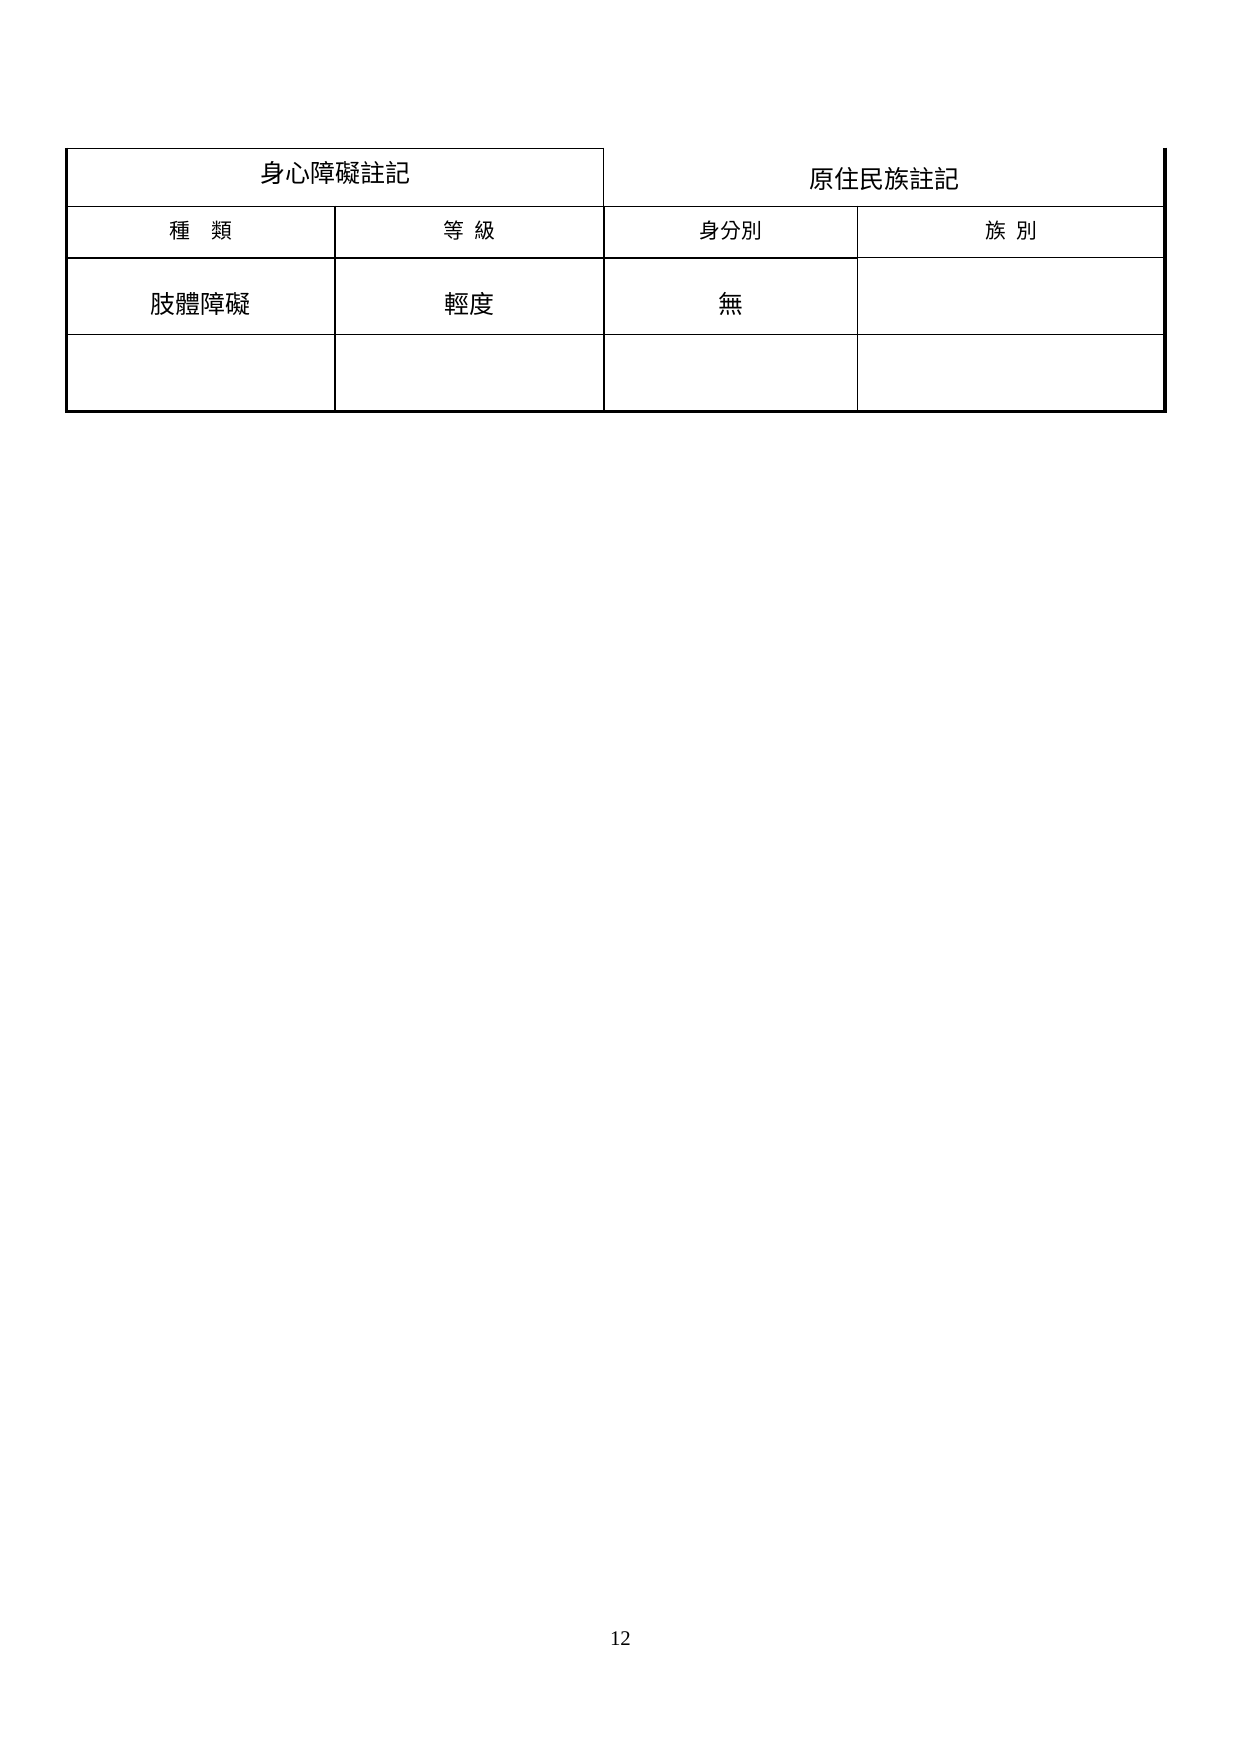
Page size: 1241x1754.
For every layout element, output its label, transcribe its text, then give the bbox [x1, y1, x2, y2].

table_cell [858, 335, 1163, 410]
table_cell [605, 335, 857, 410]
table_cell 種 類 [68, 207, 334, 257]
table_cell [858, 258, 1163, 334]
table_cell 肢體障礙 [68, 259, 334, 334]
table_cell 無 [605, 259, 857, 334]
table_cell 身心障礙註記 [68, 149, 603, 206]
table_cell 輕度 [336, 259, 603, 334]
table_cell 族 別 [858, 207, 1163, 257]
table_cell [336, 335, 603, 410]
table_cell 身分別 [605, 207, 857, 257]
table_cell 原住民族註記 [604, 148, 1163, 206]
table_cell 等 級 [336, 207, 603, 257]
table_cell [68, 335, 334, 410]
